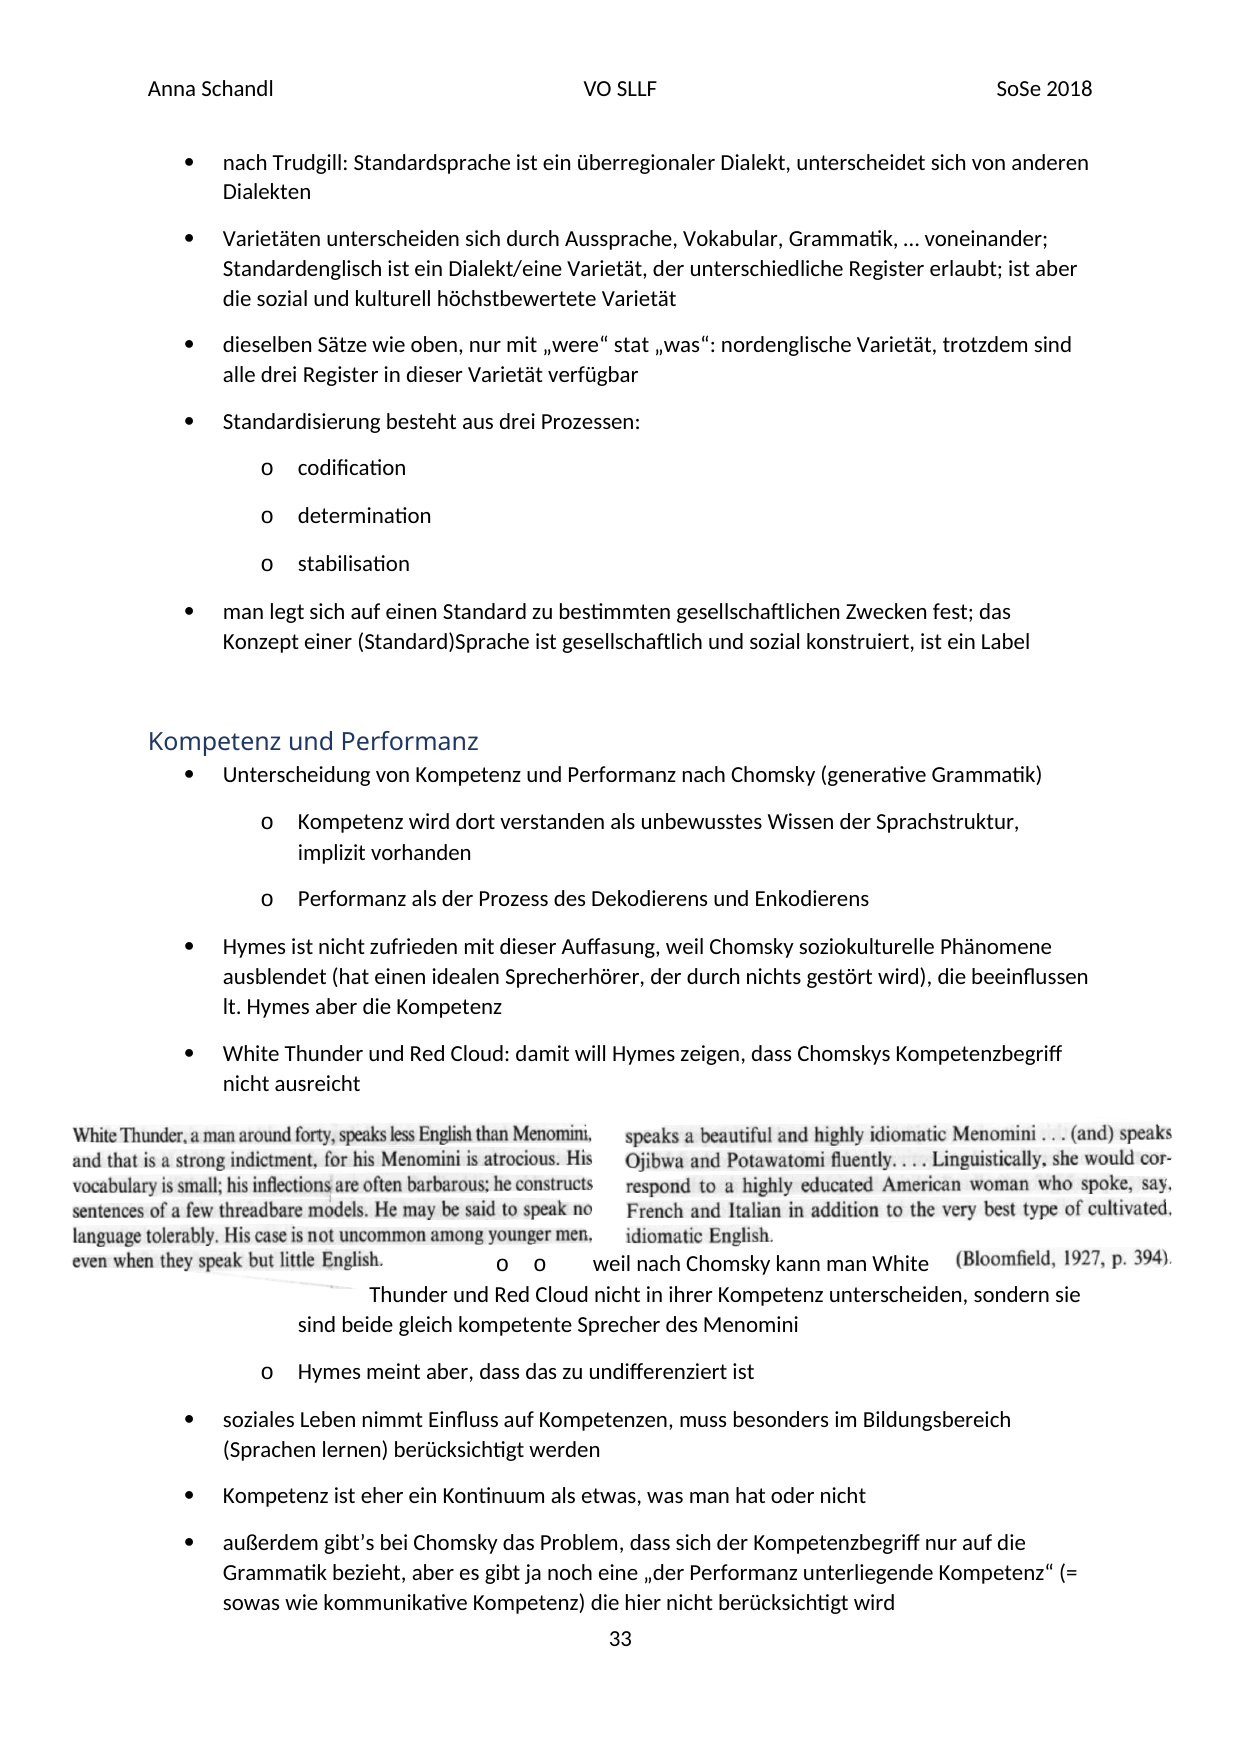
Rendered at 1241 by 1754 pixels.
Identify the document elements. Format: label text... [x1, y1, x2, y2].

list weil nach Chomsky kann man White Thunder und Red Cloud nicht in ihrer Kompetenz unterscheiden, sondern sie sind beide gleich kompetente Sprecher des Menomini [260, 1162, 1093, 1338]
list codification [260, 453, 1093, 483]
list Hymes meint aber, dass das zu undifferenziert ist [260, 1357, 1093, 1386]
list Kompetenz ist eher ein Kontinuum als etwas, was man hat oder nicht [185, 1481, 1093, 1509]
list Varietäten unterscheiden sich durch Aussprache, Vokabular, Grammatik, … voneinander; Standardenglisch ist ein Dialekt/eine Varietät, der unterschiedliche Register erlaubt; ist aber die sozial und kulturell höchstbewertete Varietät [185, 224, 1093, 312]
list Standardisierung besteht aus drei Prozessen: [185, 407, 1093, 435]
list Performanz als der Prozess des Dekodierens und Enkodierens [260, 884, 1093, 914]
subtitle Kompetenz und Performanz [148, 724, 1093, 758]
list stabilisation [260, 549, 1093, 578]
list Hymes ist nicht zufrieden mit dieser Auffasung, weil Chomsky soziokulturelle Phänomene ausblendet (hat einen idealen Sprecherhörer, der durch nichts gestört wird), die beeinflussen lt. Hymes aber die Kompetenz [185, 932, 1093, 1020]
list dieselben Sätze wie oben, nur mit „were“ stat „was“: nordenglische Varietät, trotzdem sind alle drei Register in dieser Varietät verfügbar [185, 330, 1093, 388]
list soziales Leben nimmt Einfluss auf Kompetenzen, muss besonders im Bildungsbereich (Sprachen lernen) berücksichtigt werden [185, 1405, 1093, 1463]
list Kompetenz wird dort verstanden als unbewusstes Wissen der Sprachstruktur, implizit vorhanden [260, 807, 1093, 866]
list White Thunder und Red Cloud: damit will Hymes zeigen, dass Chomskys Kompetenzbegriff nicht ausreicht [185, 1039, 1093, 1097]
list außerdem gibt’s bei Chomsky das Problem, dass sich der Kompetenzbegriff nur auf die Grammatik bezieht, aber es gibt ja noch eine „der Performanz unterliegende Kompetenz“ (= sowas wie kommunikative Kompetenz) die hier nicht berücksichtigt wird [185, 1528, 1093, 1616]
list determination [260, 501, 1093, 530]
list nach Trudgill: Standardsprache ist ein überregionaler Dialekt, unterscheidet sich von anderen Dialekten [185, 148, 1093, 206]
list man legt sich auf einen Standard zu bestimmten gesellschaftlichen Zwecken fest; das Konzept einer (Standard)Sprache ist gesellschaftlich und sozial konstruiert, ist ein Label [185, 597, 1093, 655]
list Unterscheidung von Kompetenz und Performanz nach Chomsky (generative Grammatik) [185, 760, 1093, 788]
